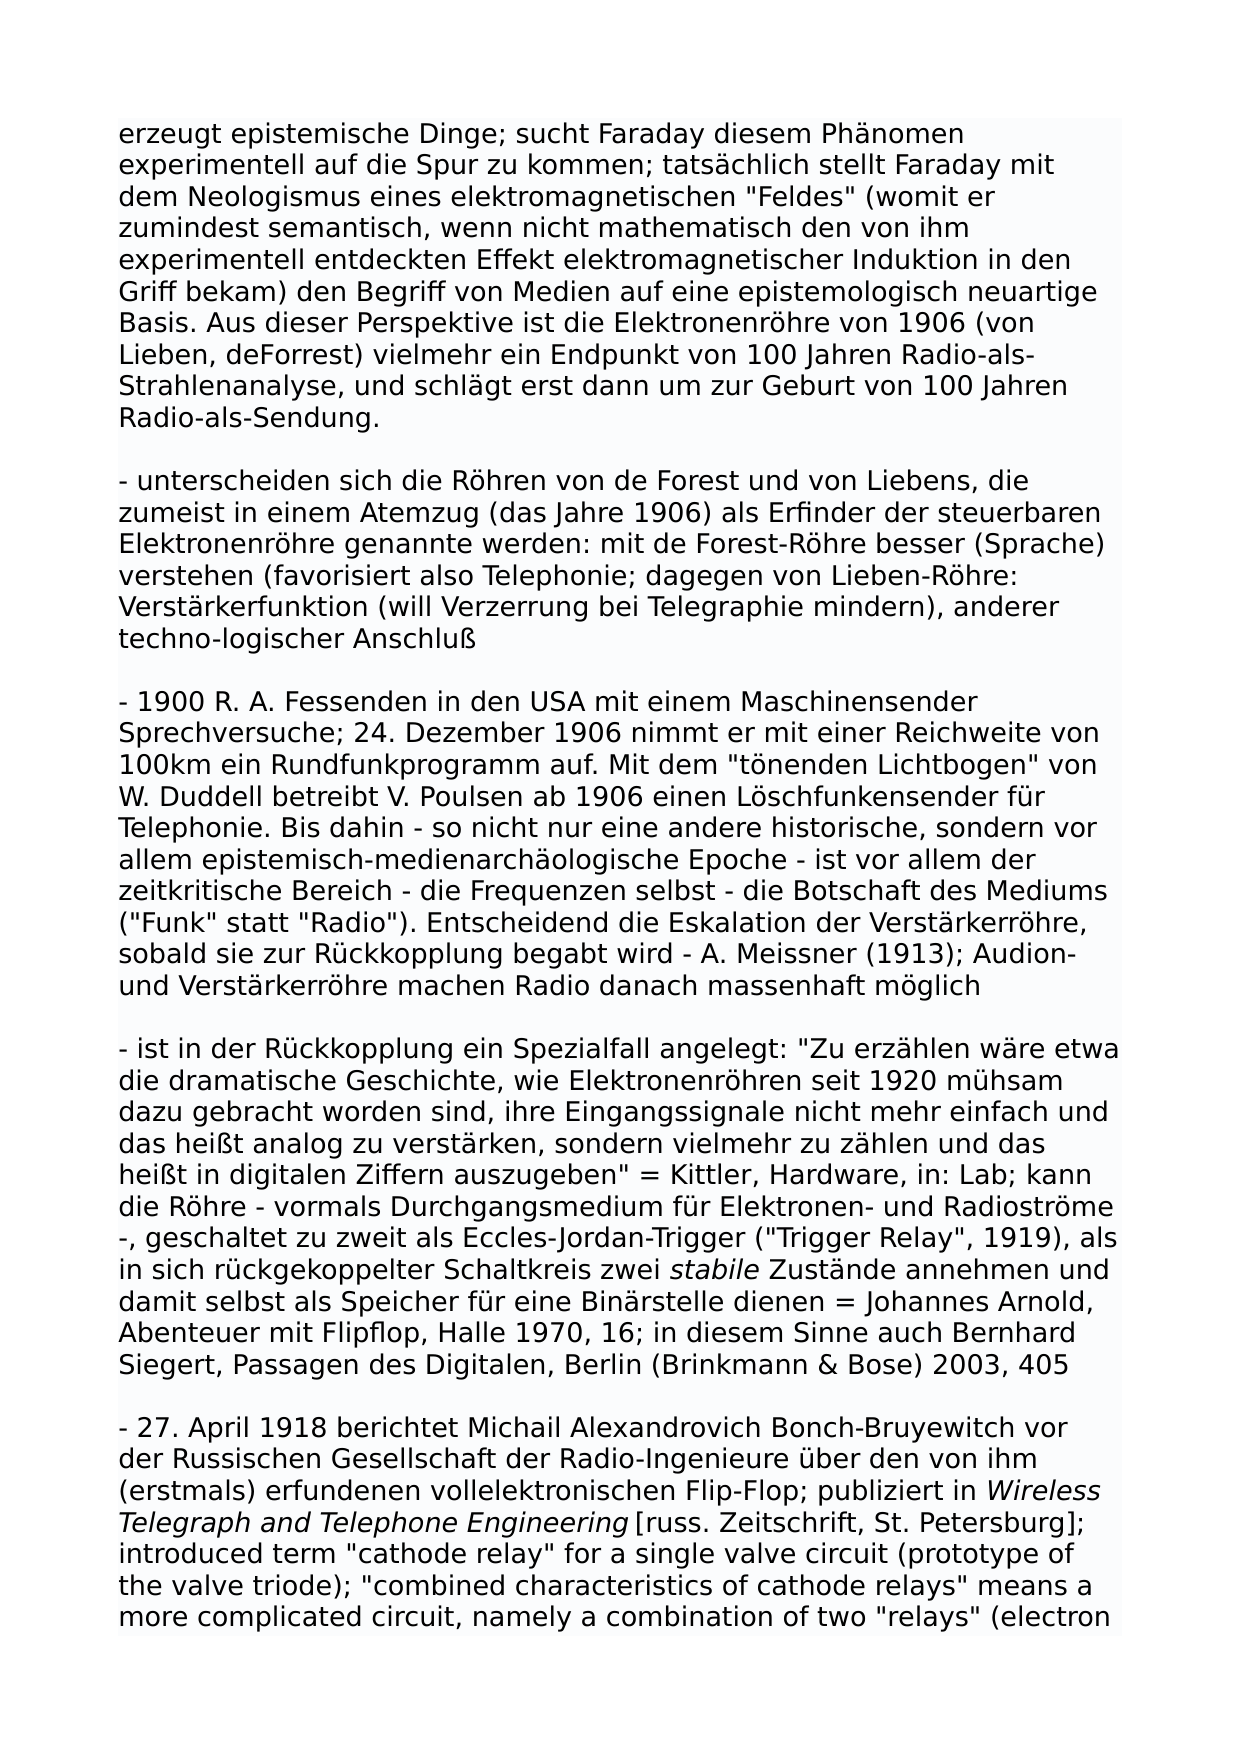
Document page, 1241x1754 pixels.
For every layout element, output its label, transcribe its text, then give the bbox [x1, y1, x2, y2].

text - ist in der Rückkopplung ein Spezialfall angelegt: "Zu erzählen wäre etwa die dramatische Geschichte, wie Elektronenröhren seit 1920 mühsam dazu gebracht worden sind, ihre Eingangssignale nicht mehr einfach und das heißt analog zu verstärken, sondern vielmehr zu zählen und das heißt in digitalen Ziffern auszugeben" = Kittler, Hardware, in: Lab; kann die Röhre - vormals Durchgangsmedium für Elektronen- und Radioströme -, geschaltet zu zweit als Eccles-Jordan-Trigger ("Trigger Relay", 1919), als in sich rückgekoppelter Schaltkreis zwei stabile Zustände annehmen und damit selbst als Speicher für eine Binärstelle dienen = Johannes Arnold, Abenteuer mit Flipflop, Halle 1970, 16; in diesem Sinne auch Bernhard Siegert, Passagen des Digitalen, Berlin (Brinkmann & Bose) 2003, 405 [118, 1033, 1122, 1381]
text - 27. April 1918 berichtet Michail Alexandrovich Bonch-Bruyewitch vor der Russischen Gesellschaft der Radio-Ingenieure über den von ihm (erstmals) erfundenen vollelektronischen Flip-Flop; publiziert in Wireless Telegraph and Telephone Engineering [russ. Zeitschrift, St. Petersburg]; introduced term "cathode relay" for a single valve circuit (prototype of the valve triode); "combined characteristics of cathode relays" means a more complicated circuit, namely a combination of two "relays" (electron [118, 1412, 1122, 1633]
text - unterscheiden sich die Röhren von de Forest und von Liebens, die zumeist in einem Atemzug (das Jahre 1906) als Erfinder der steuerbaren Elektronenröhre genannte werden: mit de Forest-Röhre besser (Sprache) verstehen (favorisiert also Telephonie; dagegen von Lieben-Röhre: Verstärkerfunktion (will Verzerrung bei Telegraphie mindern), anderer techno-logischer Anschluß [118, 465, 1122, 655]
text erzeugt epistemische Dinge; sucht Faraday diesem Phänomen experimentell auf die Spur zu kommen; tatsächlich stellt Faraday mit dem Neologismus eines elektromagnetischen "Feldes" (womit er zumindest semantisch, wenn nicht mathematisch den von ihm experimentell entdeckten Effekt elektromagnetischer Induktion in den Griff bekam) den Begriff von Medien auf eine epistemologisch neuartige Basis. Aus dieser Perspektive ist die Elektronenröhre von 1906 (von Lieben, deForrest) vielmehr ein Endpunkt von 100 Jahren Radio-als-Strahlenanalyse, und schlägt erst dann um zur Geburt von 100 Jahren Radio-als-Sendung. [118, 118, 1122, 434]
text - 1900 R. A. Fessenden in den USA mit einem Maschinensender Sprechversuche; 24. Dezember 1906 nimmt er mit einer Reichweite von 100km ein Rundfunkprogramm auf. Mit dem "tönenden Lichtbogen" von W. Duddell betreibt V. Poulsen ab 1906 einen Löschfunkensender für Telephonie. Bis dahin - so nicht nur eine andere historische, sondern vor allem epistemisch-medienarchäologische Epoche - ist vor allem der zeitkritische Bereich - die Frequenzen selbst - die Botschaft des Mediums ("Funk" statt "Radio"). Entscheidend die Eskalation der Verstärkerröhre, sobald sie zur Rückkopplung begabt wird - A. Meissner (1913); Audion- und Verstärkerröhre machen Radio danach massenhaft möglich [118, 686, 1122, 1002]
